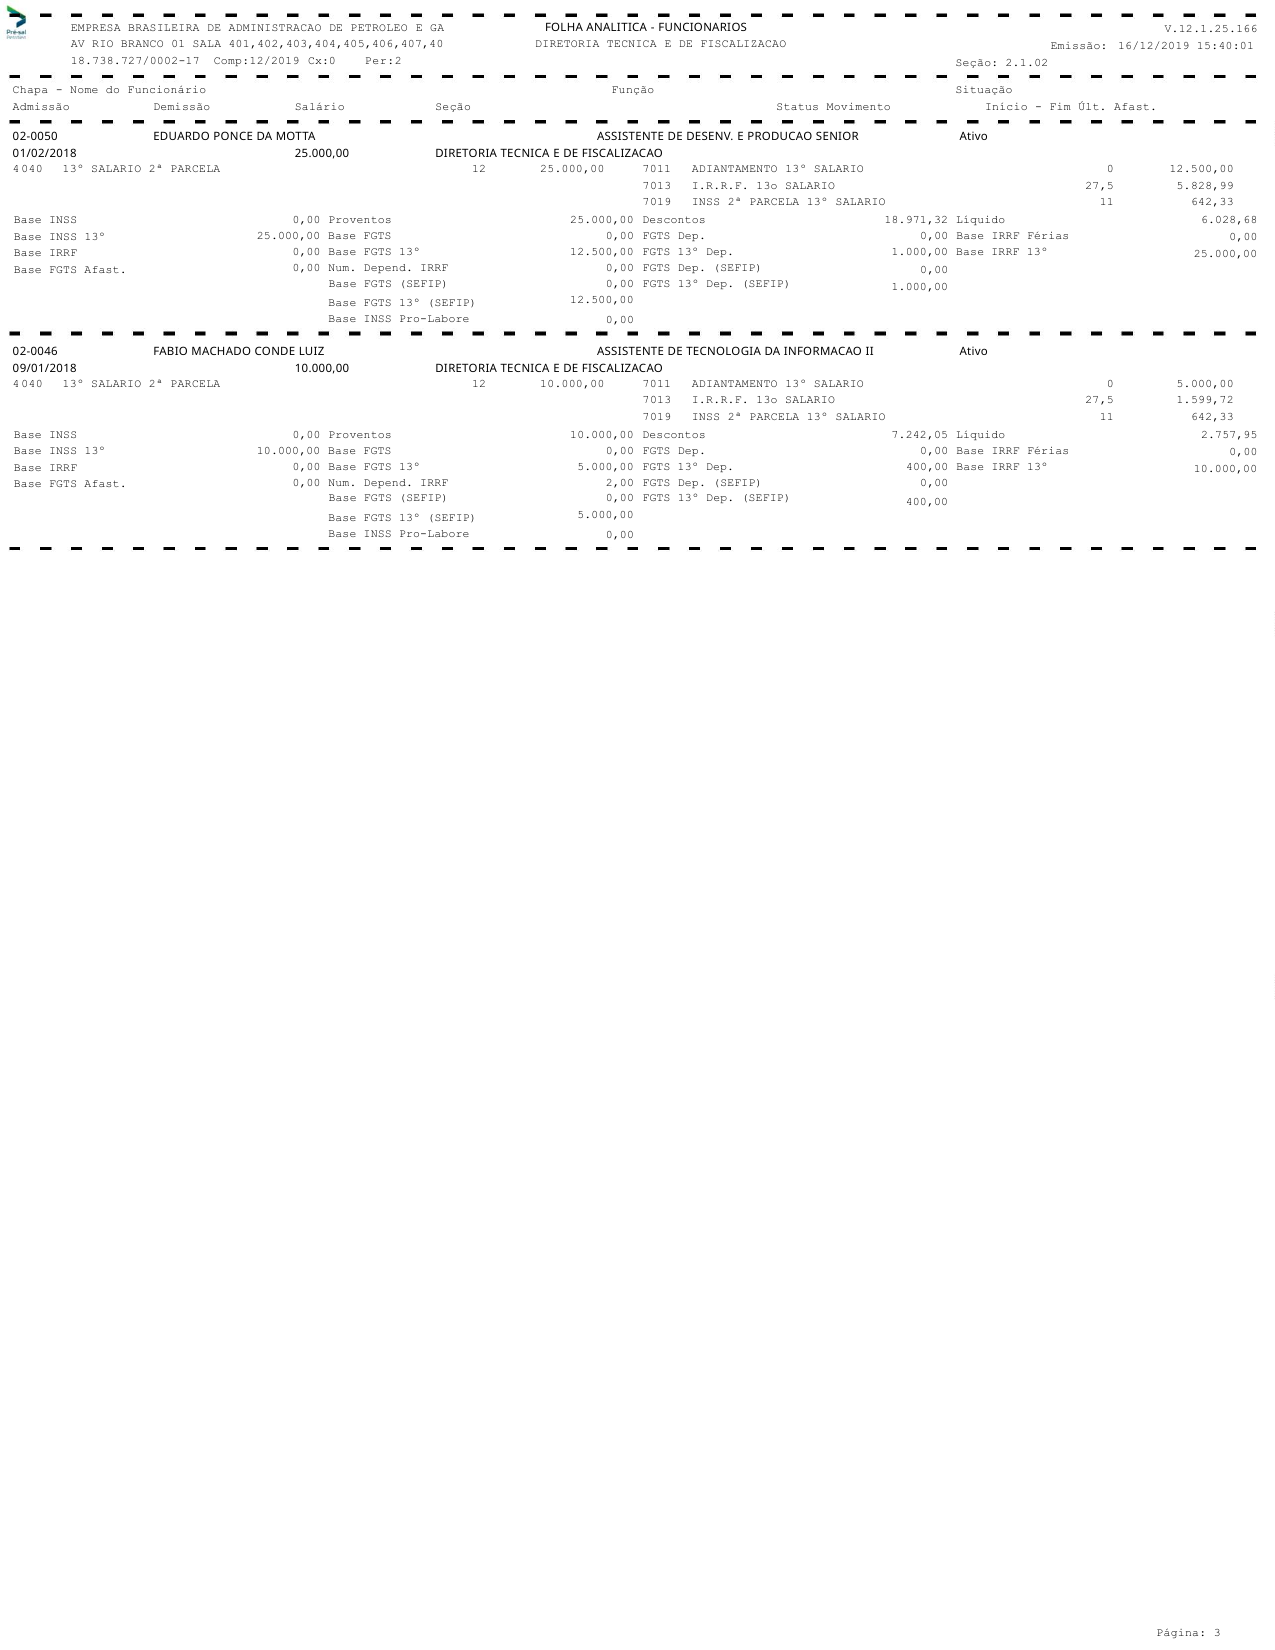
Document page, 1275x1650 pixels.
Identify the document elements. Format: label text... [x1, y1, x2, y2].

text 0 [12, 130, 19, 143]
text FABIO MACHADO CONDE LUIZ [153, 344, 384, 358]
text DIRETORIA TECNICA E DE FISCALIZACAO [535, 37, 812, 50]
text 0,00 FGTS 13º Dep. (SEFIP) [606, 276, 817, 290]
text 1/02/2018 [19, 146, 101, 160]
text Base INSS 13º [13, 444, 123, 457]
text 2,00 FGTS Dep. (SEFIP) [606, 475, 817, 489]
text Seção [435, 99, 488, 113]
text 12 10.000,00 7011 [472, 376, 692, 390]
text Status Movimento [776, 99, 908, 113]
text 2-0050 [19, 130, 80, 143]
text Base INSS 13º [13, 229, 123, 243]
text 25.000,00 Base FGTS [257, 228, 474, 242]
text 0 [12, 344, 19, 358]
text Base INSS [13, 427, 95, 441]
text I.R.R.F. 13o SALARIO [692, 393, 889, 407]
text 1.000,00 Base IRRF 13º [891, 244, 1095, 258]
text 0,00 FGTS Dep. [606, 443, 817, 457]
text 0 [1107, 376, 1131, 390]
text 0,00 Base IRRF Férias [920, 228, 1095, 242]
text 8.738.727/0002-17 Comp:12/2019 Cx:0 [78, 53, 361, 67]
text 4 [12, 376, 21, 390]
text FOLHA ANALITICA - FUNCIONARIOS [545, 20, 785, 34]
text 0,00 [1229, 444, 1275, 458]
text 2-0046 [19, 344, 80, 358]
text Per:2 [364, 53, 419, 67]
text 0,00 FGTS Dep. (SEFIP) [606, 260, 817, 274]
text 1.599,72 [1176, 393, 1251, 407]
text 7 [642, 178, 650, 192]
text Salário [294, 99, 362, 113]
text DIRETORIA TECNICA E DE FISCALIZACAO [435, 361, 712, 375]
text 400,00 Base IRRF 13º [906, 459, 1095, 473]
text Página: 3 [1156, 1626, 1237, 1639]
text I.R.R.F. 13o SALARIO [692, 178, 889, 192]
text 642,33 [1191, 195, 1251, 208]
text 0,00 FGTS 13º Dep. (SEFIP) [606, 491, 817, 504]
text Ativo [959, 130, 1012, 143]
text 0,00 Proventos [292, 427, 474, 441]
text 27,5 [1085, 178, 1131, 192]
text 10.000,00 [1193, 461, 1275, 475]
text AV RIO BRANCO 01 SALA 401,402,403,404,405,406,407,40 [71, 37, 469, 50]
text 019 [650, 195, 688, 208]
text 0,00 [920, 263, 966, 276]
text 9/01/2018 [19, 361, 101, 375]
text 7 [642, 410, 650, 423]
text 12.500,00 [570, 293, 817, 306]
text 0,00 Num. Depend. IRRF [292, 475, 474, 489]
text Base FGTS 13º (SEFIP) [328, 295, 500, 309]
text 5.000,00 [577, 508, 817, 521]
text 040 [21, 162, 60, 175]
text 12 25.000,00 7011 [472, 161, 902, 175]
text 013 [650, 178, 688, 192]
text 0,00 [606, 313, 651, 326]
text 25.000,00 Descontos [570, 213, 817, 226]
text 10.000,00 Base FGTS [257, 443, 474, 457]
text V.12.1.25.166 [1164, 22, 1275, 35]
text 12.500,00 FGTS 13º Dep. [570, 244, 817, 258]
text 11 [1099, 195, 1131, 208]
text 013 [650, 393, 688, 407]
text 10.000,00 [294, 361, 384, 375]
text Base FGTS 13º (SEFIP) [328, 510, 500, 524]
text 0,00 FGTS Dep. [606, 228, 817, 242]
text Início - Fim Últ. Afast. [985, 99, 1182, 113]
text EMPRESA BRASILEIRA DE ADMINISTRACAO DE PETROLEO E GA [71, 20, 469, 34]
text 1 [71, 53, 78, 67]
text 18.971,32 Líquido [884, 213, 1095, 226]
text 0,00 [920, 476, 1095, 489]
text Base FGTS Afast. [13, 262, 145, 276]
text 0 [12, 146, 19, 160]
text Base FGTS Afast. [13, 477, 145, 491]
text Chapa - Nome do Funcionário [12, 83, 236, 96]
text ADIANTAMENTO 13º SALARIO [692, 376, 889, 390]
text 16/12/2019 15:40:01 [1118, 38, 1275, 52]
text 10.000,00 Descontos [570, 427, 817, 441]
text 0 [12, 361, 19, 375]
text 0 [1107, 162, 1131, 175]
text Base FGTS (SEFIP) [328, 491, 474, 504]
text INSS 2ª PARCELA 13º SALARIO [692, 410, 911, 423]
text 13º SALARIO 2ª PARCELA [62, 376, 244, 390]
text 5.000,00 FGTS 13º Dep. [577, 459, 817, 473]
text 0,00 Base FGTS 13º [292, 244, 474, 258]
text Situação [955, 82, 1066, 96]
text 4 [12, 161, 38, 175]
text 25.000,00 [1193, 246, 1275, 260]
text 2.757,95 [1201, 428, 1275, 441]
picture [0, 0, 1275, 1650]
text 13º SALARIO 2ª PARCELA [62, 162, 244, 175]
text 0,00 [606, 527, 651, 541]
text Admissão Demissão [12, 99, 236, 113]
text 0,00 Proventos [292, 213, 474, 226]
text 5.000,00 [1176, 376, 1251, 390]
text 019 [650, 410, 688, 423]
text Base INSS [13, 213, 95, 226]
text EDUARDO PONCE DA MOTTA [153, 130, 384, 143]
text 642,33 [1191, 410, 1251, 423]
text Base IRRF [13, 461, 123, 474]
text 5.828,99 [1176, 178, 1251, 192]
text Função [611, 83, 672, 96]
text 7 [642, 393, 650, 407]
text DIRETORIA TECNICA E DE FISCALIZACAO [435, 146, 902, 160]
text Seção: 2.1.02 [955, 55, 1066, 69]
text 400,00 [906, 494, 966, 508]
text 0,00 Num. Depend. IRRF [292, 260, 474, 274]
text 040 [21, 376, 60, 390]
text 12.500,00 [1169, 162, 1251, 175]
text Base FGTS (SEFIP) [328, 276, 474, 290]
text 27,5 [1085, 393, 1131, 407]
text ASSISTENTE DE DESENV. E PRODUCAO SENIOR [597, 130, 902, 143]
text Base IRRF [13, 246, 123, 259]
text 25.000,00 [294, 146, 384, 160]
text 6.028,68 [1201, 213, 1275, 227]
text 0,00 [1229, 230, 1275, 243]
text 1.000,00 [891, 279, 966, 293]
text Base INSS Pro-Labore [328, 312, 500, 325]
text Emissão: [1050, 38, 1118, 52]
text 7 [642, 195, 650, 208]
text 0,00 Base FGTS 13º [292, 459, 474, 473]
text ADIANTAMENTO 13º SALARIO [692, 162, 889, 175]
text 0,00 Base IRRF Férias [920, 443, 1095, 457]
text INSS 2ª PARCELA 13º SALARIO [692, 195, 911, 208]
text Base INSS Pro-Labore [328, 527, 500, 540]
text ASSISTENTE DE TECNOLOGIA DA INFORMACAO II [597, 344, 916, 358]
text 11 [1099, 410, 1131, 423]
text 7.242,05 Líquido [891, 427, 1095, 441]
text Ativo [959, 344, 1012, 358]
